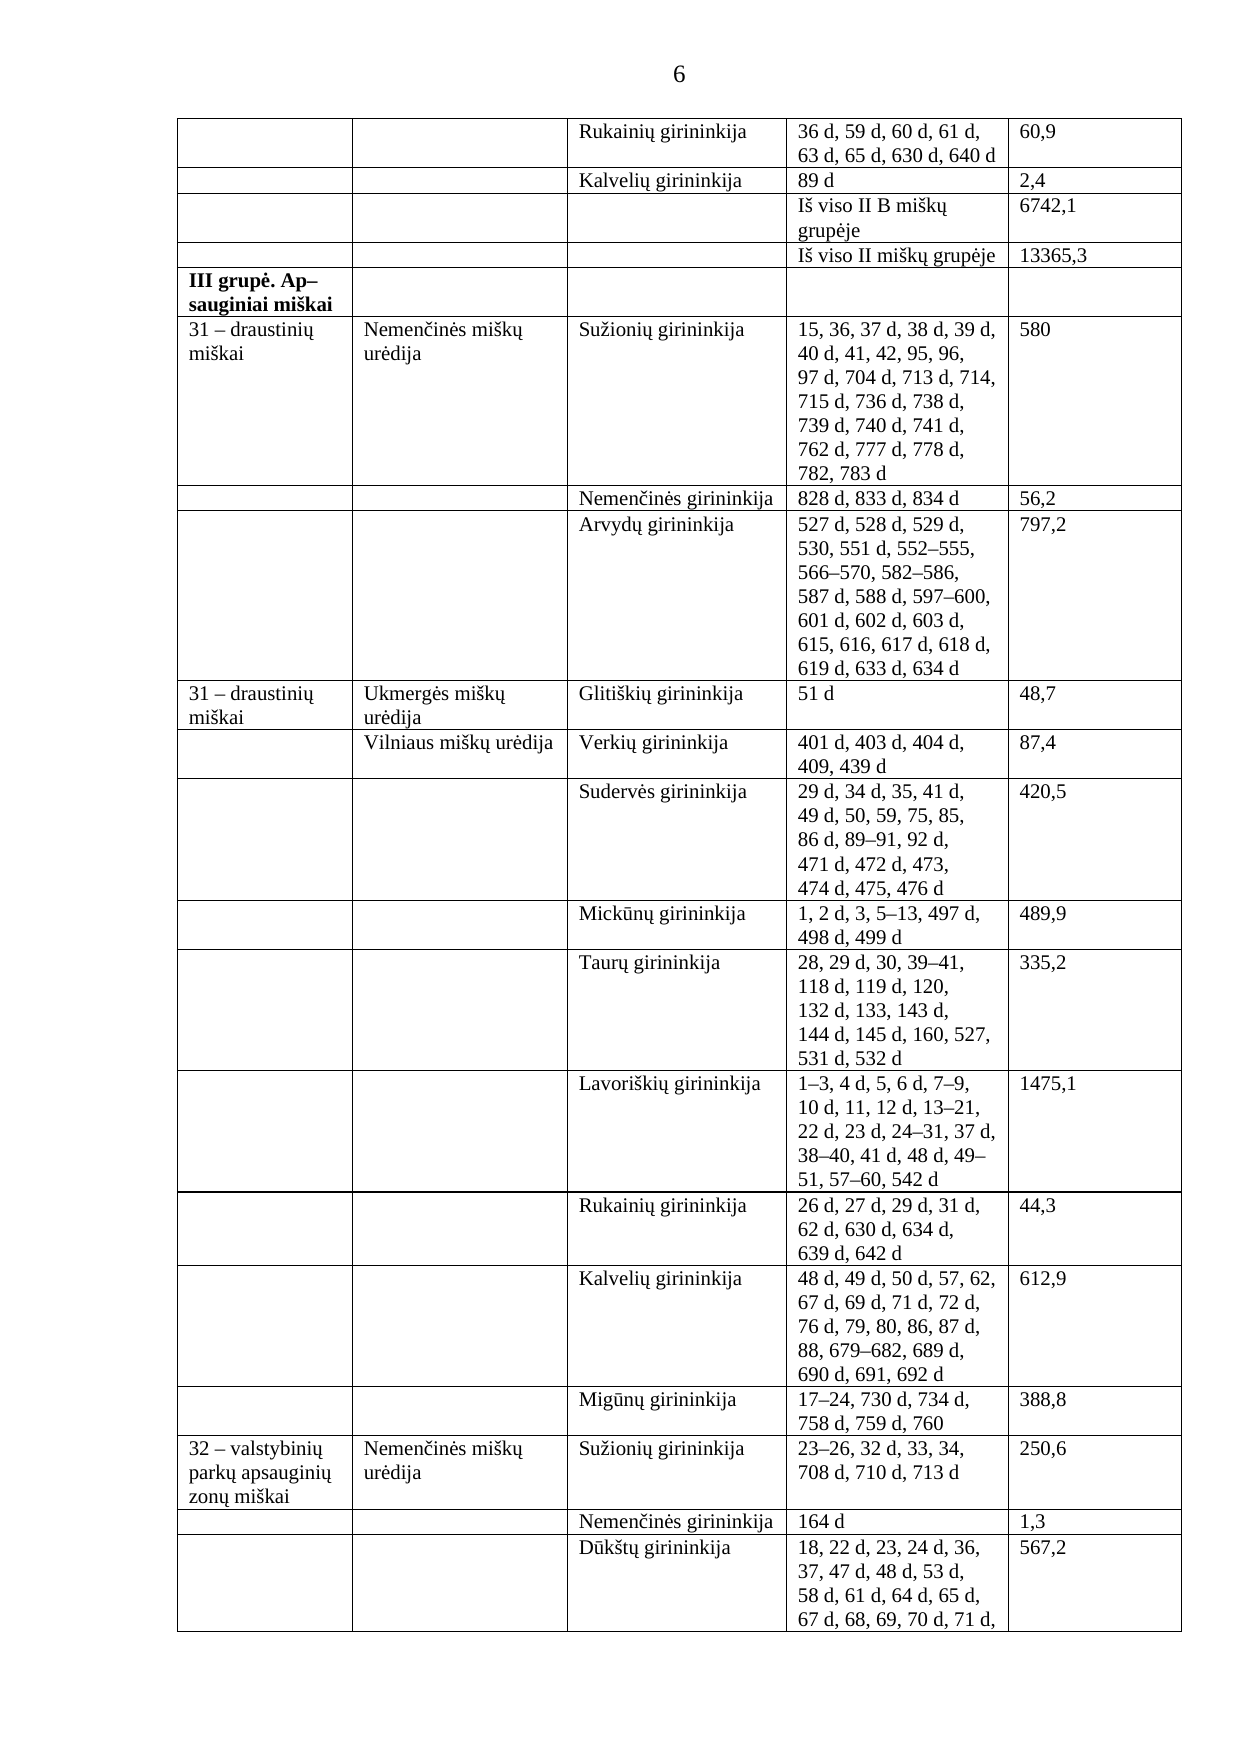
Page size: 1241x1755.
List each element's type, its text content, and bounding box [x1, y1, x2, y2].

table_cell Mickūnų girininkija [568, 901, 786, 949]
table_cell 29 d, 34 d, 35, 41 d, 49 d, 50, 59, 75, 85, 86 d, 89–91, 92 d, 471 d, 472 d, 473, 474 d, 475, 476 d [787, 779, 1008, 899]
table_cell 51 d [787, 681, 1008, 729]
table_cell 797,2 [1009, 511, 1181, 680]
table_cell 60,9 [1009, 119, 1181, 167]
table_cell Kalvelių girininkija [568, 168, 786, 192]
table_cell 527 d, 528 d, 529 d, 530, 551 d, 552–555, 566–570, 582–586, 587 d, 588 d, 597–600, 601 d, 602 d, 603 d, 615, 616, 617 d, 618 d, 619 d, 633 d, 634 d [787, 511, 1008, 680]
table_cell [178, 1535, 352, 1631]
table_cell 56,2 [1009, 486, 1181, 510]
table_cell [353, 119, 567, 167]
table_cell [568, 268, 786, 316]
table_cell 567,2 [1009, 1535, 1181, 1631]
table_cell 31 – draustinių miškai [178, 317, 352, 485]
table_cell [178, 1071, 352, 1191]
table_cell 89 d [787, 168, 1008, 192]
table_cell 36 d, 59 d, 60 d, 61 d, 63 d, 65 d, 630 d, 640 d [787, 119, 1008, 167]
table_cell [353, 168, 567, 192]
table_cell [178, 1266, 352, 1386]
table_cell 164 d [787, 1510, 1008, 1533]
table_cell [178, 119, 352, 167]
table_cell 1, 2 d, 3, 5–13, 497 d, 498 d, 499 d [787, 901, 1008, 949]
table_cell [787, 268, 1008, 316]
table_cell Lavoriškių girininkija [568, 1071, 786, 1191]
table_cell 1–3, 4 d, 5, 6 d, 7–9, 10 d, 11, 12 d, 13–21, 22 d, 23 d, 24–31, 37 d, 38–40, 41 d, 48 d, 49–51, 57–60, 542 d [787, 1071, 1008, 1191]
table_cell 18, 22 d, 23, 24 d, 36, 37, 47 d, 48 d, 53 d, 58 d, 61 d, 64 d, 65 d, 67 d, 68, 69, 70 d, 71 d, [787, 1535, 1008, 1631]
table_cell [353, 243, 567, 267]
table_cell Glitiškių girininkija [568, 681, 786, 729]
table_cell [353, 486, 567, 510]
table_cell 48 d, 49 d, 50 d, 57, 62, 67 d, 69 d, 71 d, 72 d, 76 d, 79, 80, 86, 87 d, 88, 679–682, 689 d, 690 d, 691, 692 d [787, 1266, 1008, 1386]
table_cell 335,2 [1009, 950, 1181, 1070]
table_cell Kalvelių girininkija [568, 1266, 786, 1386]
table_cell [568, 243, 786, 267]
table_cell 32 – valstybinių parkų apsauginių zonų miškai [178, 1436, 352, 1508]
table_cell Migūnų girininkija [568, 1387, 786, 1435]
table_cell [353, 1535, 567, 1631]
table_cell 87,4 [1009, 730, 1181, 778]
table_cell 401 d, 403 d, 404 d, 409, 439 d [787, 730, 1008, 778]
table_cell III grupė. Ap–sauginiai miškai [178, 268, 352, 316]
table_cell [178, 779, 352, 899]
table_cell [178, 901, 352, 949]
table_cell Nemenčinės miškų urėdija [353, 1436, 567, 1508]
table_cell [178, 1387, 352, 1435]
table_cell 31 – draustinių miškai [178, 681, 352, 729]
table_cell [178, 486, 352, 510]
table_cell [178, 730, 352, 778]
table_cell Sužionių girininkija [568, 317, 786, 485]
table_cell 26 d, 27 d, 29 d, 31 d, 62 d, 630 d, 634 d, 639 d, 642 d [787, 1193, 1008, 1265]
table_cell [178, 194, 352, 242]
table_cell [353, 1071, 567, 1191]
table_cell Vilniaus miškų urėdija [353, 730, 567, 778]
table_cell 28, 29 d, 30, 39–41, 118 d, 119 d, 120, 132 d, 133, 143 d, 144 d, 145 d, 160, 527, 531 d, 532 d [787, 950, 1008, 1070]
table_cell 612,9 [1009, 1266, 1181, 1386]
table_cell Rukainių girininkija [568, 119, 786, 167]
table_cell 388,8 [1009, 1387, 1181, 1435]
table_cell Ukmergės miškų urėdija [353, 681, 567, 729]
table_cell Sudervės girininkija [568, 779, 786, 899]
table_cell 580 [1009, 317, 1181, 485]
table_cell [178, 1510, 352, 1533]
table_cell Nemenčinės girininkija [568, 486, 786, 510]
table_cell Nemenčinės girininkija [568, 1510, 786, 1533]
table_cell 44,3 [1009, 1193, 1181, 1265]
table_cell Nemenčinės miškų urėdija [353, 317, 567, 485]
table_cell [178, 1193, 352, 1265]
table_cell Verkių girininkija [568, 730, 786, 778]
table_cell 828 d, 833 d, 834 d [787, 486, 1008, 510]
table_cell Dūkštų girininkija [568, 1535, 786, 1631]
table_cell [353, 194, 567, 242]
table_cell 489,9 [1009, 901, 1181, 949]
table_cell [178, 168, 352, 192]
table_cell Sužionių girininkija [568, 1436, 786, 1508]
table_cell 15, 36, 37 d, 38 d, 39 d, 40 d, 41, 42, 95, 96, 97 d, 704 d, 713 d, 714, 715 d, 736 d, 738 d, 739 d, 740 d, 741 d, 762 d, 777 d, 778 d, 782, 783 d [787, 317, 1008, 485]
table_cell [568, 194, 786, 242]
table_cell 1,3 [1009, 1510, 1181, 1533]
table_cell 48,7 [1009, 681, 1181, 729]
table_cell [353, 1387, 567, 1435]
table_cell [353, 268, 567, 316]
table_cell 13365,3 [1009, 243, 1181, 267]
table_cell [353, 950, 567, 1070]
table_cell [1009, 268, 1181, 316]
table_cell [353, 901, 567, 949]
table_cell 1475,1 [1009, 1071, 1181, 1191]
table_cell 2,4 [1009, 168, 1181, 192]
table_cell Arvydų girininkija [568, 511, 786, 680]
table_cell [178, 243, 352, 267]
table_cell 250,6 [1009, 1436, 1181, 1508]
table_cell Rukainių girininkija [568, 1193, 786, 1265]
table_cell Iš viso II B miškų grupėje [787, 194, 1008, 242]
table_cell [353, 1193, 567, 1265]
table_cell 23–26, 32 d, 33, 34, 708 d, 710 d, 713 d [787, 1436, 1008, 1508]
table_cell [178, 511, 352, 680]
table_cell 420,5 [1009, 779, 1181, 899]
table_cell Iš viso II miškų grupėje [787, 243, 1008, 267]
table_cell [178, 950, 352, 1070]
table_cell 6742,1 [1009, 194, 1181, 242]
table_cell [353, 779, 567, 899]
table_cell 17–24, 730 d, 734 d, 758 d, 759 d, 760 [787, 1387, 1008, 1435]
table_cell [353, 1266, 567, 1386]
table_cell [353, 511, 567, 680]
table_cell Taurų girininkija [568, 950, 786, 1070]
table_cell [353, 1510, 567, 1533]
